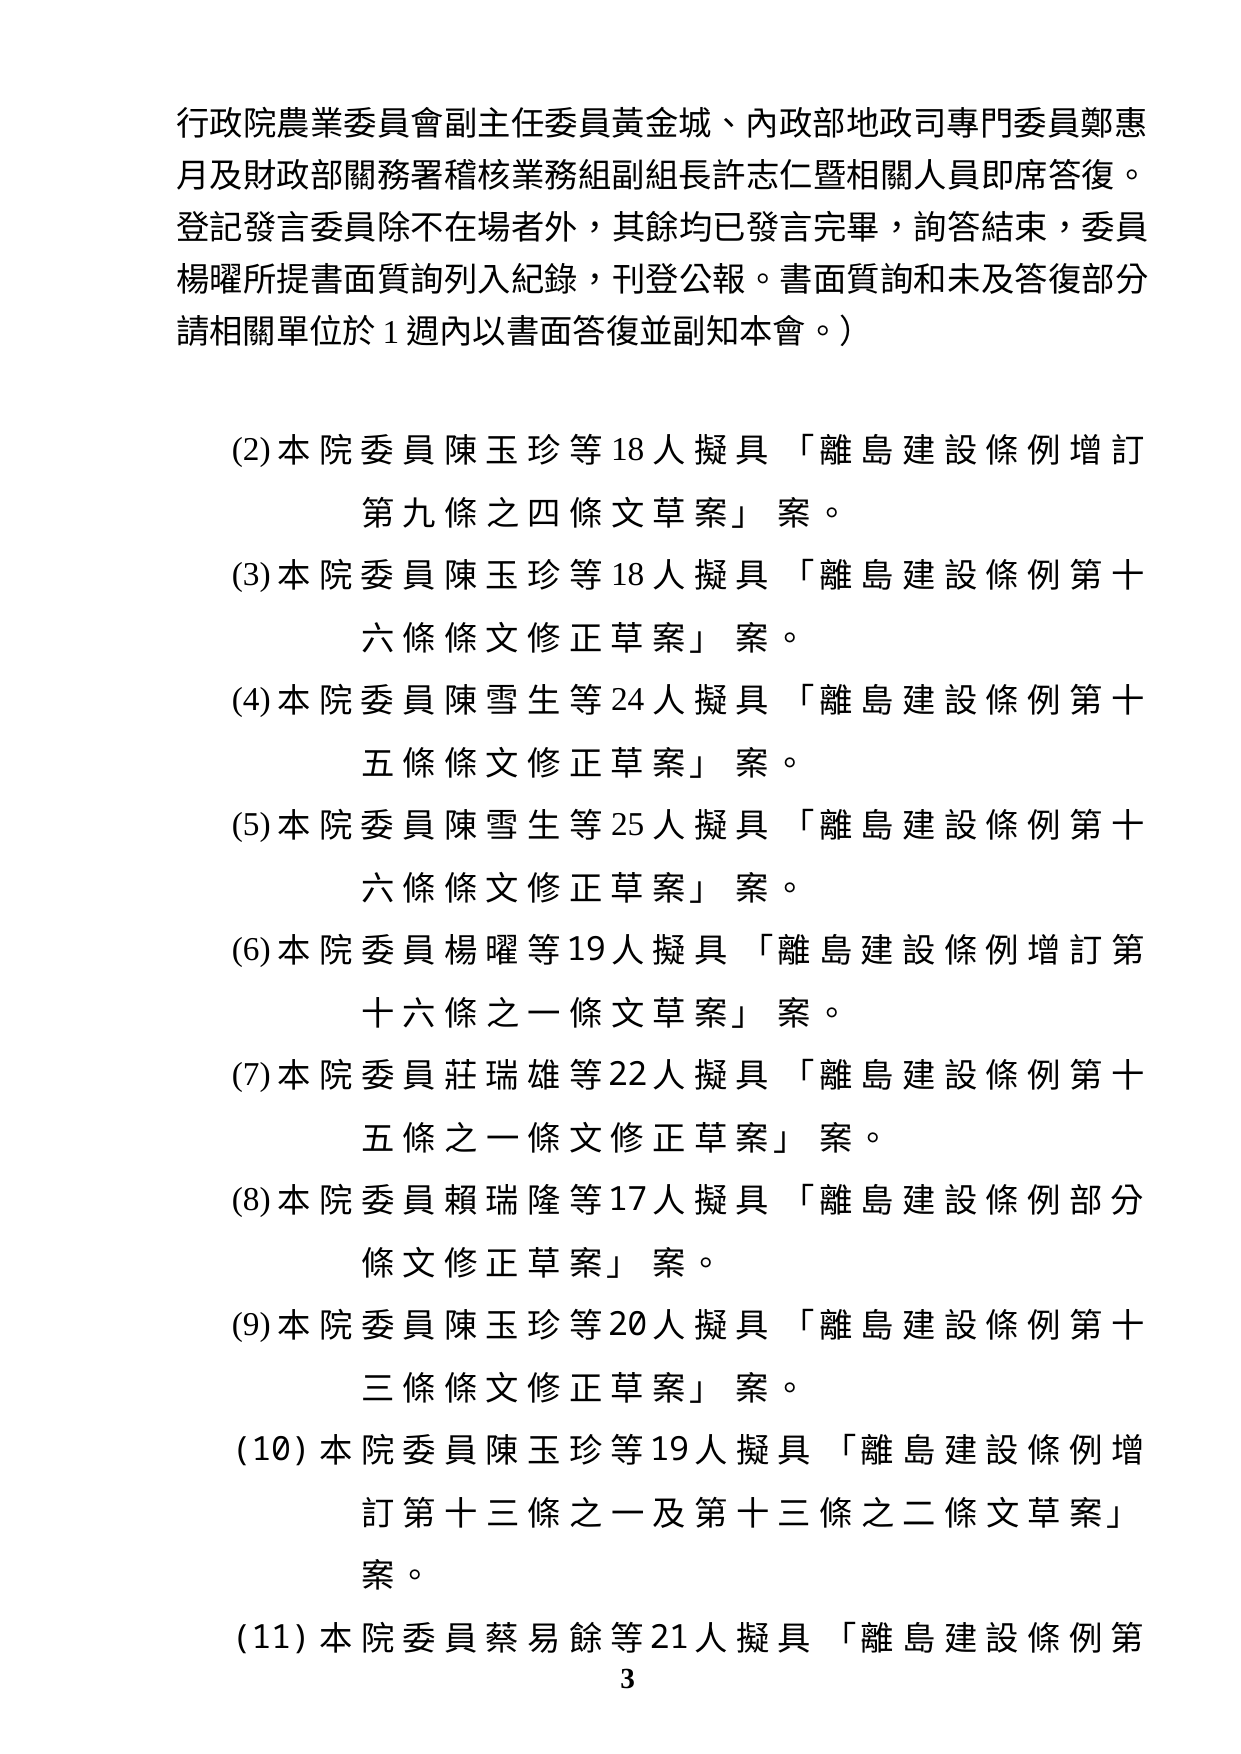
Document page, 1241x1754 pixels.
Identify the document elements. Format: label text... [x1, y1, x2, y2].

list 本院委員陳雪生等24人擬具「離島建設條例第十五條條文修正草案」案。 [207, 656, 1148, 781]
list 本院委員陳玉珍等20人擬具「離島建設條例第十三條條文修正草案」案。 [207, 1281, 1148, 1406]
list 本院委員陳雪生等25人擬具「離島建設條例第十六條條文修正草案」案。 [207, 781, 1148, 906]
list 本院委員楊曜等19人擬具「離島建設條例增訂第十六條之一條文草案」案。 [207, 906, 1148, 1031]
list 本院委員蔡易餘等21人擬具「離島建設條例第 [207, 1594, 1148, 1656]
list 本院委員賴瑞隆等17人擬具「離島建設條例部分條文修正草案」案。 [207, 1156, 1148, 1281]
list 本院委員陳玉珍等18人擬具「離島建設條例增訂第九條之四條文草案」案。 [207, 406, 1148, 531]
list 本院委員陳玉珍等18人擬具「離島建設條例第十六條條文修正草案」案。 [207, 531, 1148, 656]
text 行政院農業委員會副主任委員黃金城、內政部地政司專門委員鄭惠月及財政部關務署稽核業務組副組長許志仁暨相關人員即席答復。登記發言委員除不在場者外，其餘均已發言完畢，詢答結束，委員楊曜所提書面質詢列入紀錄，刊登公報。書面質詢和未及答復部分請相關單位於1週內以書面答復並副知本會。） [141, 94, 1148, 354]
list 本院委員陳玉珍等19人擬具「離島建設條例增訂第十三條之一及第十三條之二條文草案」案。 [207, 1406, 1148, 1594]
list 本院委員莊瑞雄等22人擬具「離島建設條例第十五條之一條文修正草案」案。 [207, 1031, 1148, 1156]
